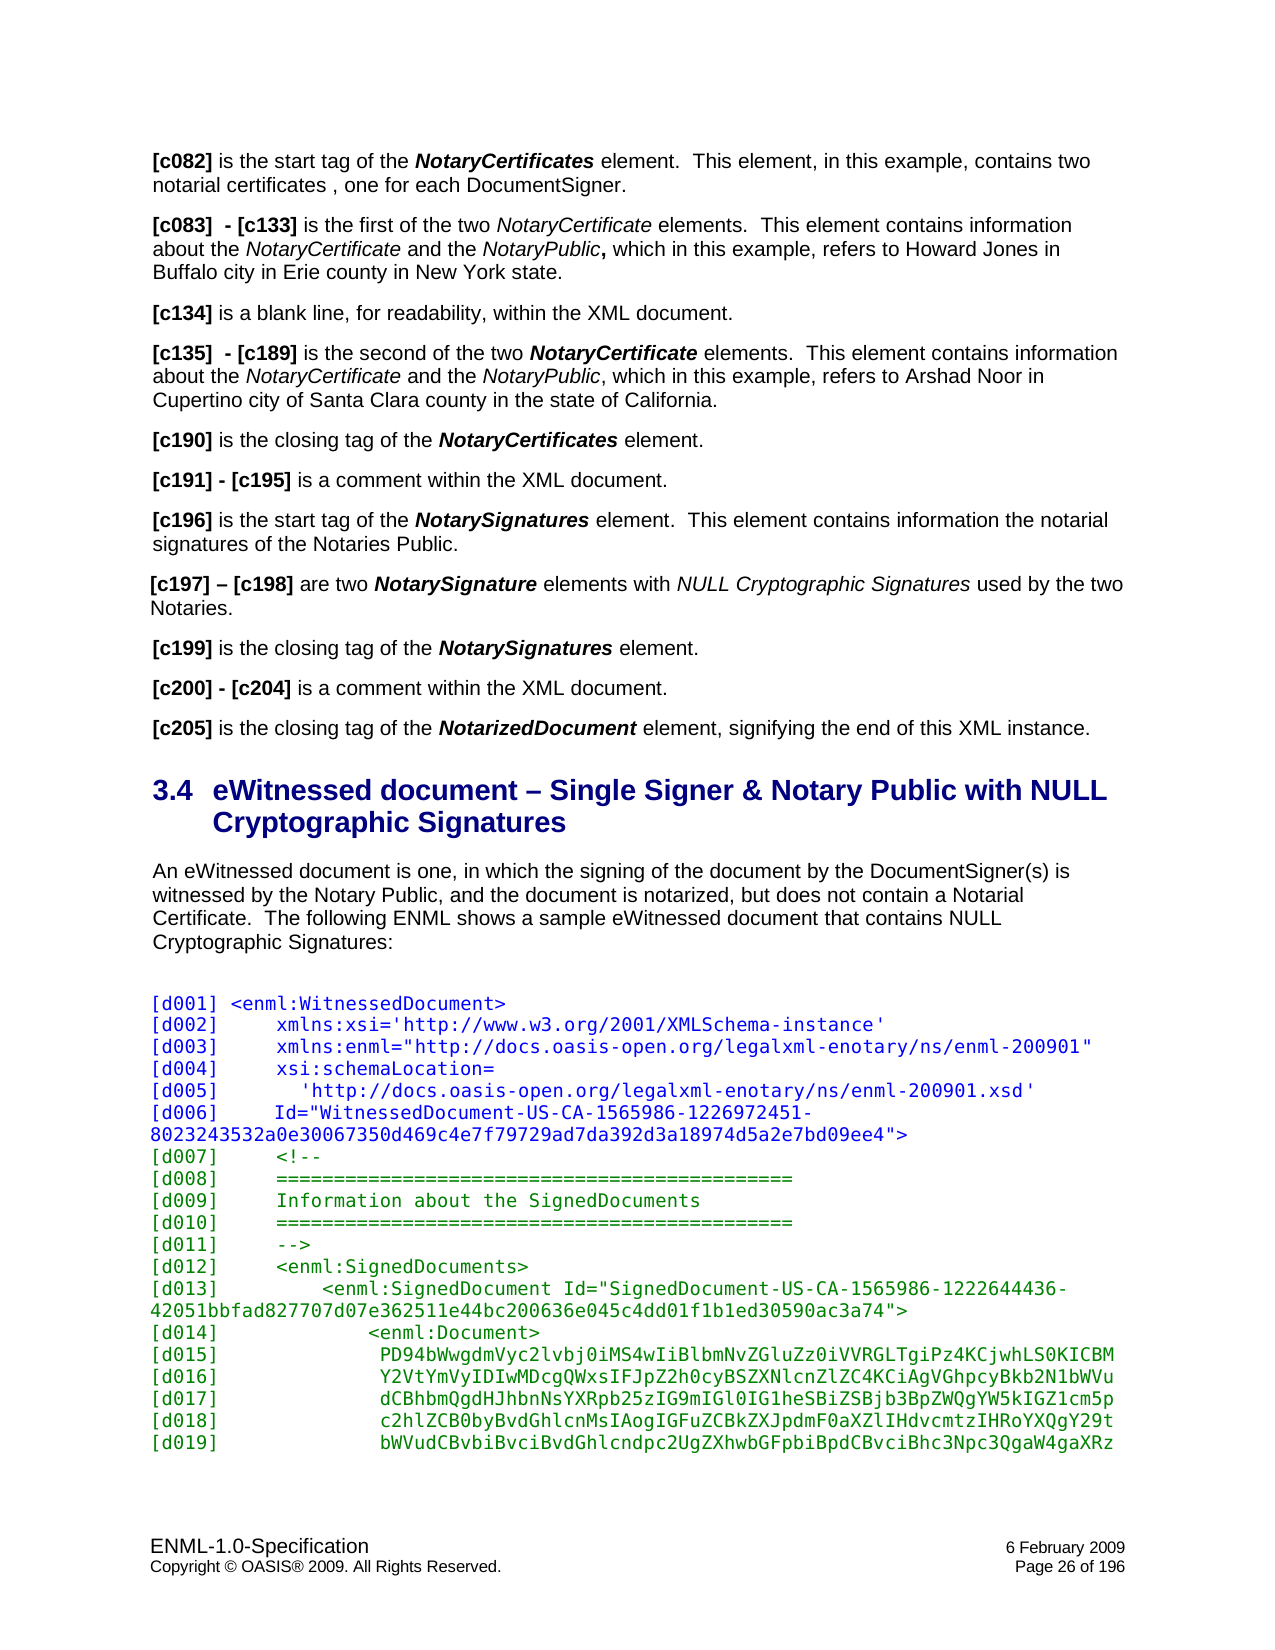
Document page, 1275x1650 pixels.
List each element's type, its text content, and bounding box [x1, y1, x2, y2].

text [c083] - [c133] is the first of the two NotaryCertificate elements. This element contains information about the NotaryCertificate and the NotaryPublic, which in this example, refers to Howard Jones in Buffalo city in Erie county in New York state. [152, 214, 1125, 284]
text [d001] <enml:WitnessedDocument> [d002] xmlns:xsi='http://www.w3.org/2001/XMLSchema-instance' [d003] xmlns:enml="http://docs.oasis-open.org/legalxml-enotary/ns/enml-200901" [d004] xsi:schemaLocation= [d005] 'http://docs.oasis-open.org/legalxml-enotary/ns/enml-200901.xsd' [d006] Id="WitnessedDocument-US-CA-1565986-1226972451-8023243532a0e30067350d469c4e7f79729ad7da392d3a18974d5a2e7bd09ee4"> [d007] <!-- [d008] ============================================= [d009] Information about the SignedDocuments [d010] ============================================= [d011] --> [d012] <enml:SignedDocuments> [d013] <enml:SignedDocument Id="SignedDocument-US-CA-1565986-1222644436- 42051bbfad827707d07e362511e44bc200636e045c4dd01f1b1ed30590ac3a74"> [d014] <enml:Document> [d015] PD94bWwgdmVyc2lvbj0iMS4wIiBlbmNvZGluZz0iVVRGLTgiPz4KCjwhLS0KICBM [d016] Y2VtYmVyIDIwMDcgQWxsIFJpZ2h0cyBSZXNlcnZlZC4KCiAgVGhpcyBkb2N1bWVu [d017] dCBhbmQgdHJhbnNsYXRpb25zIG9mIGl0IG1heSBiZSBjb3BpZWQgYW5kIGZ1cm5p [d018] c2hlZCB0byBvdGhlcnMsIAogIGFuZCBkZXJpdmF0aXZlIHdvcmtzIHRoYXQgY29t [d019] bWVudCBvbiBvciBvdGhlcndpc2UgZXhwbGFpbiBpdCBvciBhc3Npc3QgaW4gaXRz [150, 970, 1125, 1454]
text [c197] – [c198] are two NotarySignature elements with NULL Cryptographic Signatures used by the two Notaries. [150, 573, 1125, 620]
text An eWitnessed document is one, in which the signing of the document by the DocumentSigner(s) is witnessed by the Notary Public, and the document is notarized, but does not contain a Notarial Certificate. The following ENML shows a sample eWitnessed document that contains NULL Cryptographic Signatures: [152, 859, 1125, 954]
text [c199] is the closing tag of the NotarySignatures element. [152, 636, 1125, 660]
subtitle eWitnessed document – Single Signer & Notary Public with NULL Cryptographic Signatures [152, 774, 1125, 839]
text [c191] - [c195] is a comment within the XML document. [152, 469, 1125, 492]
text [c134] is a blank line, for readability, within the XML document. [152, 301, 1125, 324]
text [c135] - [c189] is the second of the two NotaryCertificate elements. This element contains information about the NotaryCertificate and the NotaryPublic, which in this example, refers to Arshad Noor in Cupertino city of Santa Clara county in the state of California. [152, 341, 1125, 412]
text [c190] is the closing tag of the NotaryCertificates element. [152, 428, 1125, 452]
text [c196] is the start tag of the NotarySignatures element. This element contains information the notarial signatures of the Notaries Public. [152, 509, 1125, 556]
text [c082] is the start tag of the NotaryCertificates element. This element, in this example, contains two notarial certificates , one for each DocumentSigner. [152, 150, 1125, 197]
text [c205] is the closing tag of the NotarizedDocument element, signifying the end of this XML instance. [152, 717, 1125, 740]
text [c200] - [c204] is a comment within the XML document. [152, 677, 1125, 700]
